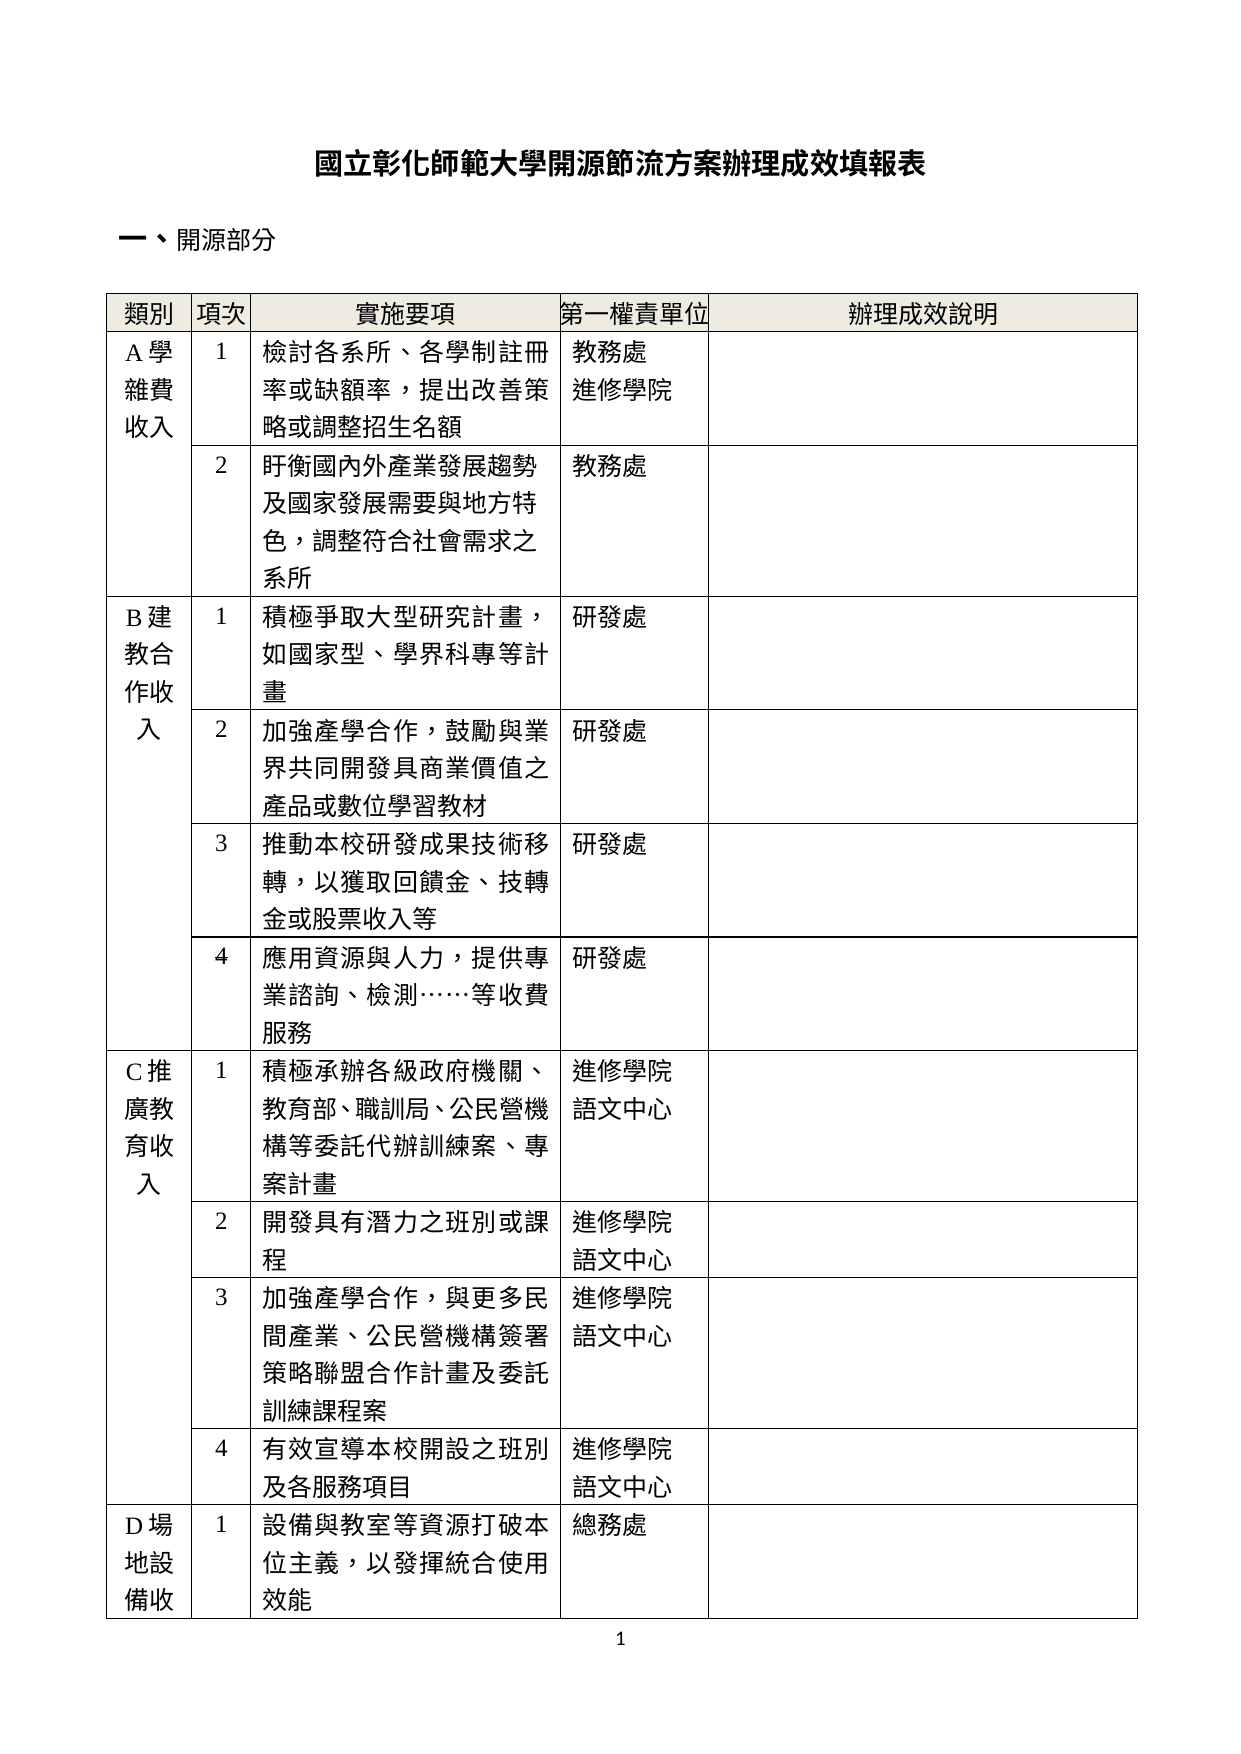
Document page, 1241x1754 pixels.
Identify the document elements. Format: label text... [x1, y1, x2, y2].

table_header 實施要項 [251, 294, 560, 331]
table_cell 教務處 [561, 446, 708, 596]
table_cell [709, 446, 1137, 596]
table_cell 進修學院 語文中心 [561, 1051, 708, 1201]
table_header 項次 [192, 294, 250, 331]
table_cell 研發處 [561, 710, 708, 823]
table_cell 積極爭取大型研究計畫，如國家型、學界科專等計畫 [251, 597, 560, 709]
table_cell D場地設備收 [107, 1505, 191, 1618]
table_cell 2 [192, 710, 250, 823]
table_cell 有效宣導本校開設之班別及各服務項目 [251, 1429, 560, 1504]
table_cell [709, 1505, 1137, 1618]
text 國立彰化師範大學開源節流方案辦理成效填報表 [118, 124, 1122, 199]
table_cell 3 [192, 1278, 250, 1428]
table_cell 設備與教室等資源打破本位主義，以發揮統合使用效能 [251, 1505, 560, 1618]
table_cell 1 [192, 1051, 250, 1201]
text 一、開源部分 [118, 199, 1122, 274]
table_cell C推廣教育收入 [107, 1051, 191, 1504]
table_cell 積極承辦各級政府機關、教育部、職訓局、公民營機構等委託代辦訓練案、專案計畫 [251, 1051, 560, 1201]
table_cell 1 [192, 1505, 250, 1618]
table_cell 應用資源與人力，提供專業諮詢、檢測……等收費服務 [251, 938, 560, 1050]
table_cell [709, 1278, 1137, 1428]
table_cell 4 [192, 938, 250, 1050]
table_cell 2 [192, 446, 250, 596]
table_cell 加強產學合作，與更多民間產業、公民營機構簽署策略聯盟合作計畫及委託訓練課程案 [251, 1278, 560, 1428]
table_cell [709, 597, 1137, 709]
table_cell 4 [192, 1429, 250, 1504]
table_cell [709, 1051, 1137, 1201]
table_cell [709, 938, 1137, 1050]
table_cell 檢討各系所、各學制註冊率或缺額率，提出改善策略或調整招生名額 [251, 332, 560, 445]
table_cell [709, 332, 1137, 445]
table_header 辦理成效說明 [709, 294, 1137, 331]
table_cell 研發處 [561, 938, 708, 1050]
table_cell [709, 824, 1137, 936]
table_cell 1 [192, 597, 250, 709]
table_cell 加強產學合作，鼓勵與業界共同開發具商業價值之產品或數位學習教材 [251, 710, 560, 823]
table_cell 1 [192, 332, 250, 445]
table_cell 2 [192, 1202, 250, 1277]
table_header 第一權責單位 [561, 294, 708, 331]
table_cell 研發處 [561, 597, 708, 709]
table_cell 盱衡國內外產業發展趨勢及國家發展需要與地方特色，調整符合社會需求之系所 [251, 446, 560, 596]
table_cell 總務處 [561, 1505, 708, 1618]
table_cell 研發處 [561, 824, 708, 936]
table_cell A學雜費收入 [107, 332, 191, 596]
table_cell 開發具有潛力之班別或課程 [251, 1202, 560, 1277]
table_cell 推動本校研發成果技術移轉，以獲取回饋金、技轉金或股票收入等 [251, 824, 560, 936]
table_cell 進修學院 語文中心 [561, 1202, 708, 1277]
table_cell 教務處 進修學院 [561, 332, 708, 445]
table_cell [709, 1202, 1137, 1277]
table_cell 進修學院 語文中心 [561, 1278, 708, 1428]
table_cell [709, 710, 1137, 823]
table_cell 進修學院 語文中心 [561, 1429, 708, 1504]
table_header 類別 [107, 294, 191, 331]
table_cell 3 [192, 824, 250, 936]
table_cell B建教合作收入 [107, 597, 191, 1050]
table_cell [709, 1429, 1137, 1504]
